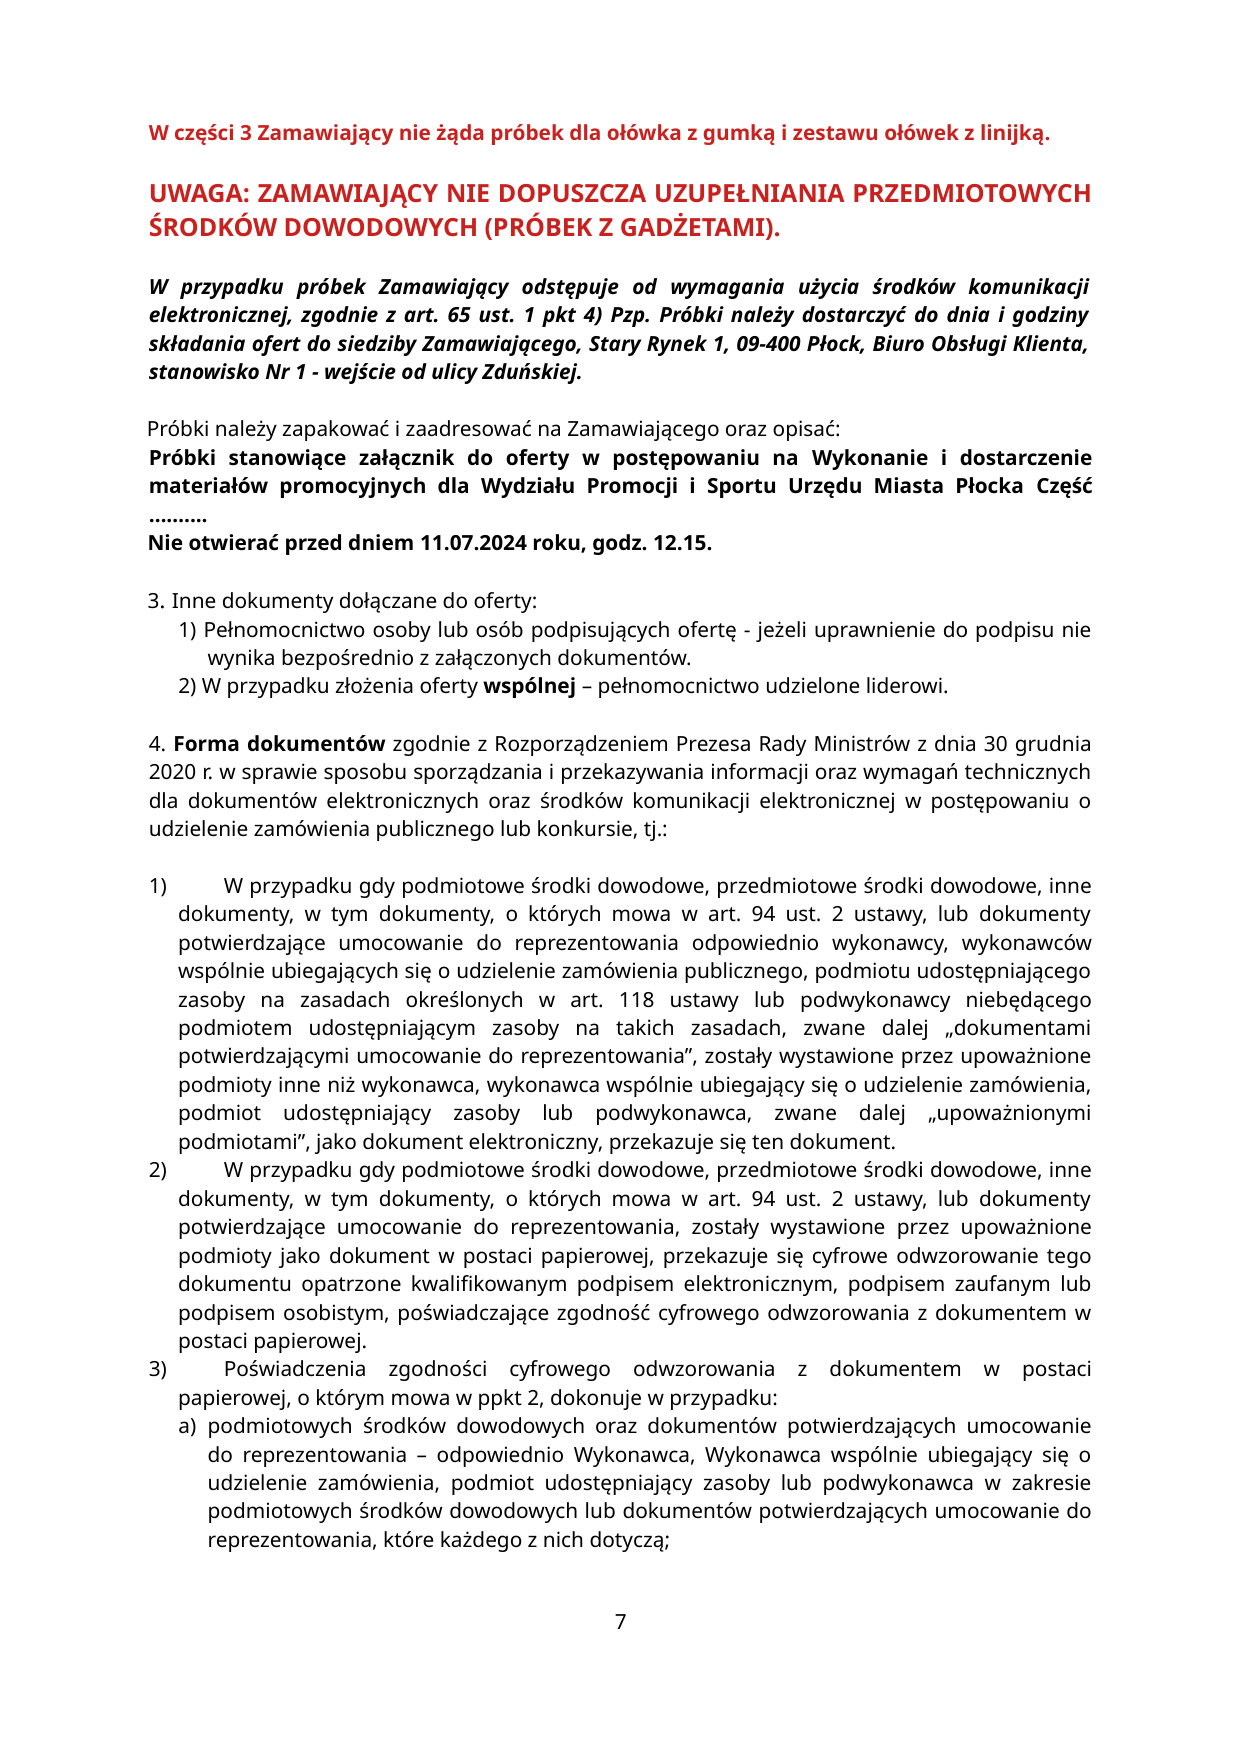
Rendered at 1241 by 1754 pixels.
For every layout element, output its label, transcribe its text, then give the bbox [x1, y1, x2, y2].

text 1) Pełnomocnictwo osoby lub osób podpisujących ofertę - jeżeli uprawnienie do podpisu nie wynika bezpośrednio z załączonych dokumentów. [178, 615, 1093, 672]
text 3. Inne dokumenty dołączane do oferty: [147, 585, 1093, 615]
text 2) W przypadku złożenia oferty wspólnej – pełnomocnictwo udzielone liderowi. [178, 672, 1093, 700]
list Poświadczenia zgodności cyfrowego odwzorowania z dokumentem w postaci papierowej, o którym mowa w ppkt 2, dokonuje w przypadku: [148, 1354, 1093, 1411]
list W przypadku gdy podmiotowe środki dowodowe, przedmiotowe środki dowodowe, inne dokumenty, w tym dokumenty, o których mowa w art. 94 ust. 2 ustawy, lub dokumenty potwierdzające umocowanie do reprezentowania, zostały wystawione przez upoważnione podmioty jako dokument w postaci papierowej, przekazuje się cyfrowe odwzorowanie tego dokumentu opatrzone kwalifikowanym podpisem elektronicznym, podpisem zaufanym lub podpisem osobistym, poświadczające zgodność cyfrowego odwzorowania z dokumentem w postaci papierowej. [148, 1155, 1093, 1354]
text UWAGA: ZAMAWIAJĄCY NIE DOPUSZCZA UZUPEŁNIANIA PRZEDMIOTOWYCH ŚRODKÓW DOWODOWYCH (PRÓBEK Z GADŻETAMI). [148, 175, 1093, 243]
list podmiotowych środków dowodowych oraz dokumentów potwierdzających umocowanie do reprezentowania – odpowiednio Wykonawca, Wykonawca wspólnie ubiegający się o udzielenie zamówienia, podmiot udostępniający zasoby lub podwykonawca w zakresie podmiotowych środków dowodowych lub dokumentów potwierdzających umocowanie do reprezentowania, które każdego z nich dotyczą; [178, 1411, 1093, 1553]
text Próbki stanowiące załącznik do oferty w postępowaniu na Wykonanie i dostarczenie materiałów promocyjnych dla Wydziału Promocji i Sportu Urzędu Miasta Płocka Część …….... [148, 443, 1093, 528]
text W przypadku próbek Zamawiający odstępuje od wymagania użycia środków komunikacji elektronicznej, zgodnie z art. 65 ust. 1 pkt 4) Pzp. Próbki należy dostarczyć do dnia i godziny składania ofert do siedziby Zamawiającego, Stary Rynek 1, 09-400 Płock, Biuro Obsługi Klienta, stanowisko Nr 1 - wejście od ulicy Zduńskiej. [148, 272, 1093, 386]
text Nie otwierać przed dniem 11.07.2024 roku, godz. 12.15. [147, 528, 1093, 557]
text 4. Forma dokumentów zgodnie z Rozporządzeniem Prezesa Rady Ministrów z dnia 30 grudnia 2020 r. w sprawie sposobu sporządzania i przekazywania informacji oraz wymagań technicznych dla dokumentów elektronicznych oraz środków komunikacji elektronicznej w postępowaniu o udzielenie zamówienia publicznego lub konkursie, tj.: [148, 729, 1093, 843]
list W przypadku gdy podmiotowe środki dowodowe, przedmiotowe środki dowodowe, inne dokumenty, w tym dokumenty, o których mowa w art. 94 ust. 2 ustawy, lub dokumenty potwierdzające umocowanie do reprezentowania odpowiednio wykonawcy, wykonawców wspólnie ubiegających się o udzielenie zamówienia publicznego, podmiotu udostępniającego zasoby na zasadach określonych w art. 118 ustawy lub podwykonawcy niebędącego podmiotem udostępniającym zasoby na takich zasadach, zwane dalej „dokumentami potwierdzającymi umocowanie do reprezentowania”, zostały wystawione przez upoważnione podmioty inne niż wykonawca, wykonawca wspólnie ubiegający się o udzielenie zamówienia, podmiot udostępniający zasoby lub podwykonawca, zwane dalej „upoważnionymi podmiotami”, jako dokument elektroniczny, przekazuje się ten dokument. [148, 871, 1093, 1155]
text W części 3 Zamawiający nie żąda próbek dla ołówka z gumką i zestawu ołówek z linijką. [148, 118, 1093, 147]
text Próbki należy zapakować i zaadresować na Zamawiającego oraz opisać: [147, 414, 1093, 443]
